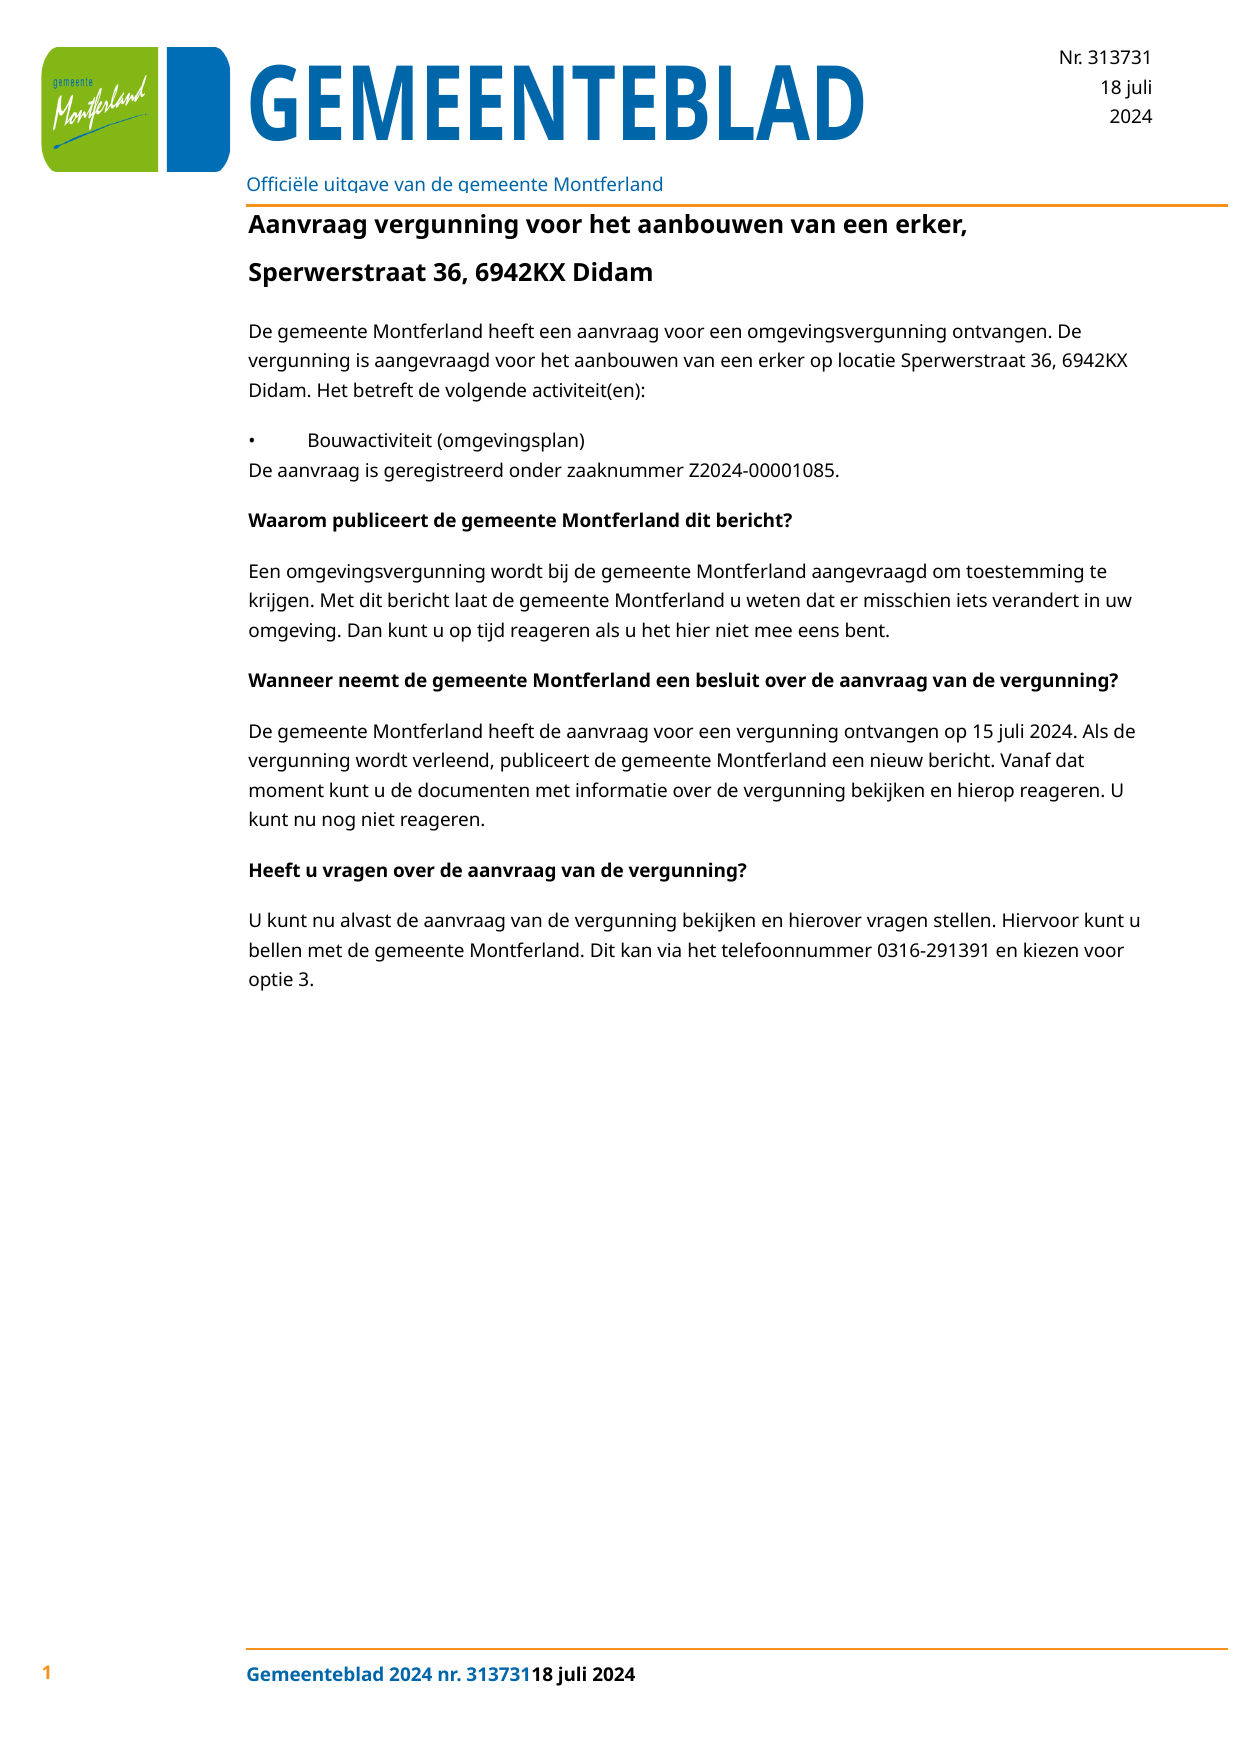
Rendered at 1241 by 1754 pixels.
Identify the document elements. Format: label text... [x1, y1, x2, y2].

text De gemeente Montferland heeft een aanvraag voor een omgevingsvergunning ontvangen. De vergunning is aangevraagd voor het aanbouwen van een erker op locatie Sperwerstraat 36, 6942KX Didam. Het betreft de volgende activiteit(en): [248, 318, 1152, 403]
text De gemeente Montferland heeft de aanvraag voor een vergunning ontvangen op 15 juli 2024. Als de vergunning wordt verleend, publiceert de gemeente Montferland een nieuw bericht. Vanaf dat moment kunt u de documenten met informatie over de vergunning bekijken en hierop reageren. U kunt nu nog niet reageren. [248, 718, 1152, 832]
text Aanvraag vergunning voor het aanbouwen van een erker, Sperwerstraat 36, 6942KX Didam [248, 207, 1152, 288]
text Heeft u vragen over de aanvraag van de vergunning? [248, 857, 1152, 883]
list Bouwactiviteit (omgevingsplan) [248, 427, 1152, 453]
text De aanvraag is geregistreerd onder zaaknummer Z2024-00001085. [248, 457, 1152, 483]
picture [41, 47, 231, 172]
text Wanneer neemt de gemeente Montferland een besluit over de aanvraag van de vergunning? [248, 667, 1152, 693]
text Een omgevingsvergunning wordt bij de gemeente Montferland aangevraagd om toestemming te krijgen. Met dit bericht laat de gemeente Montferland u weten dat er misschien iets verandert in uw omgeving. Dan kunt u op tijd reageren als u het hier niet mee eens bent. [248, 558, 1152, 643]
text Waarom publiceert de gemeente Montferland dit bericht? [248, 507, 1152, 533]
text U kunt nu alvast de aanvraag van de vergunning bekijken en hierover vragen stellen. Hiervoor kunt u bellen met de gemeente Montferland. Dit kan via het telefoonnummer 0316-291391 en kiezen voor optie 3. [248, 907, 1152, 992]
